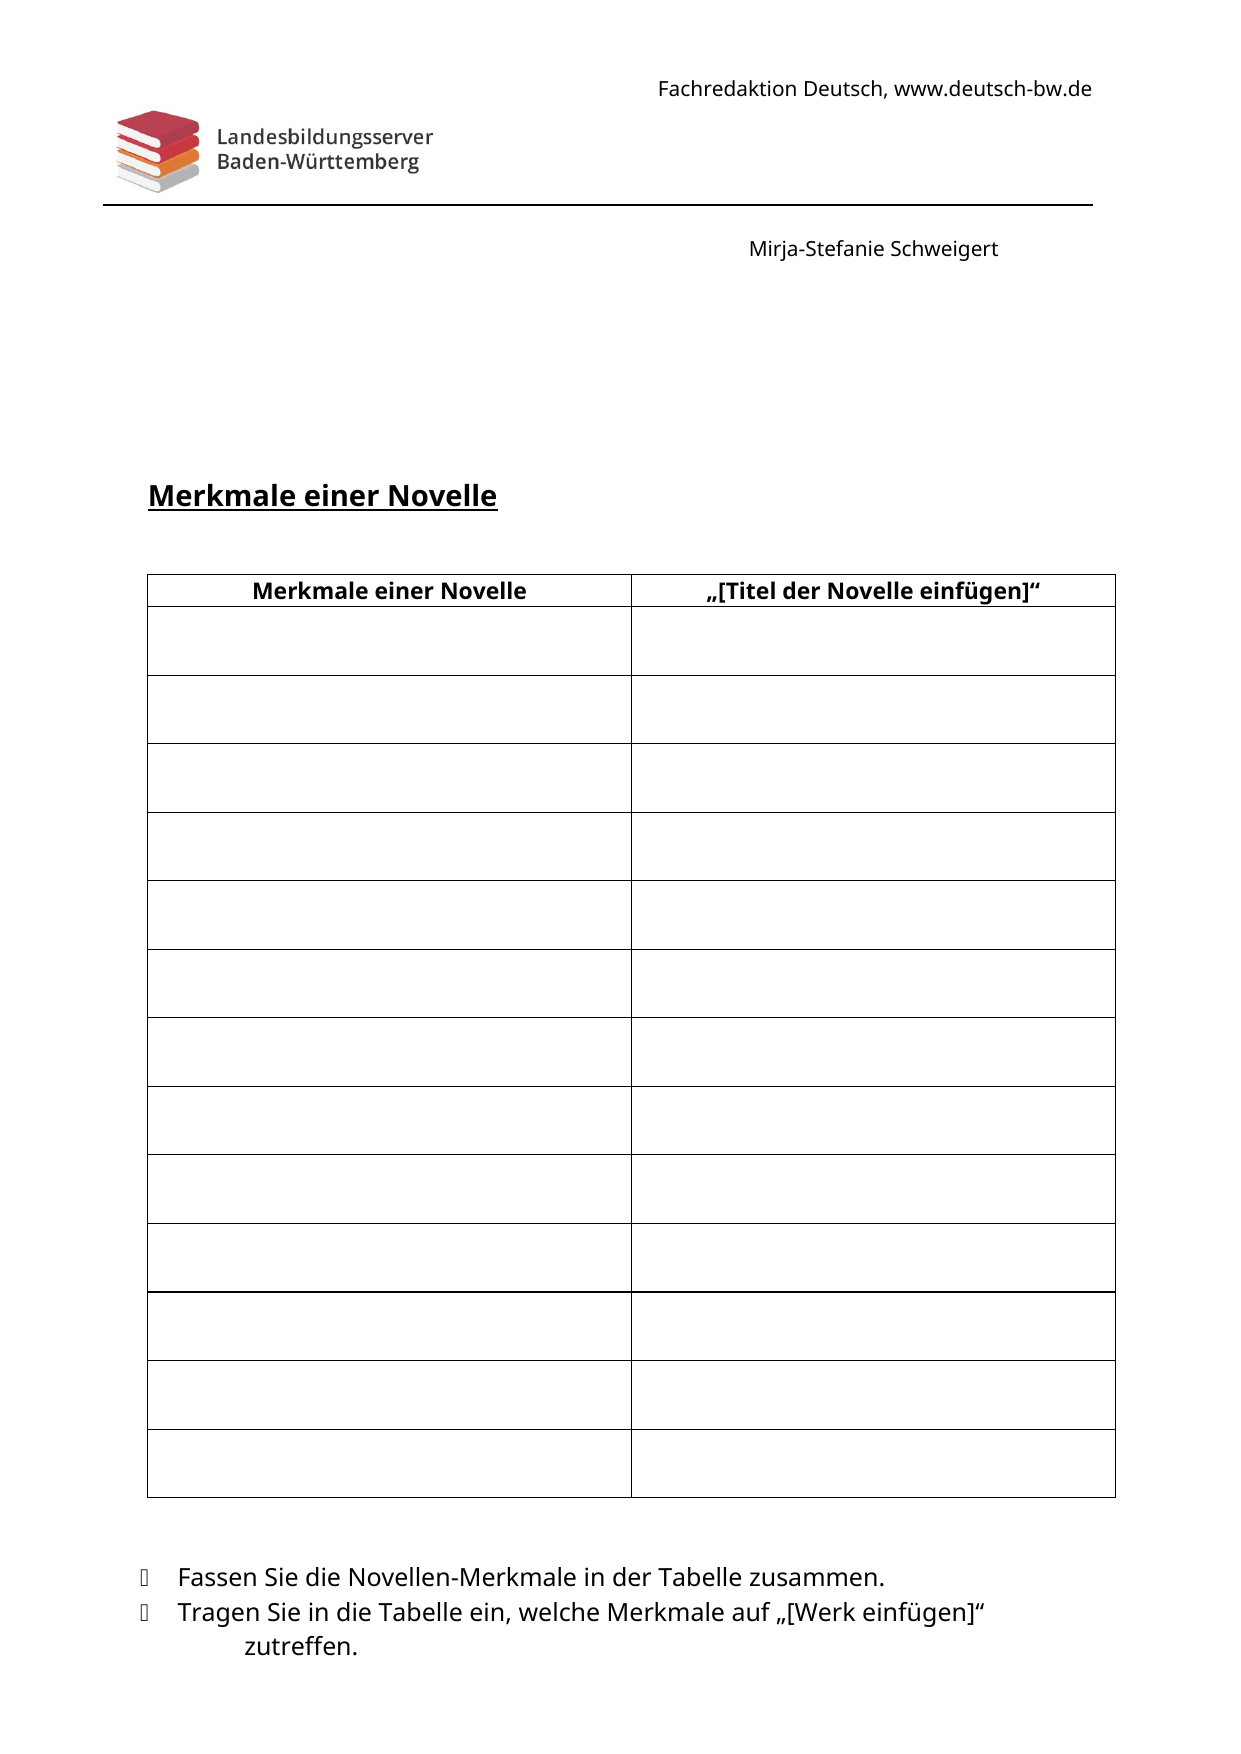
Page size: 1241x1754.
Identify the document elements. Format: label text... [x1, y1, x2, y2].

table_cell [632, 1155, 1115, 1223]
table_cell [148, 1361, 631, 1428]
table_cell [148, 813, 631, 880]
table_header „[Titel der Novelle einfügen]“ [632, 575, 1115, 606]
table_cell [148, 676, 631, 743]
table_cell [632, 607, 1115, 674]
table_cell [148, 744, 631, 812]
table_cell [148, 1087, 631, 1154]
table_cell [148, 1018, 631, 1086]
table_cell [148, 1155, 631, 1223]
list Fassen Sie die Novellen-Merkmale in der Tabelle zusammen. [140, 1560, 1093, 1594]
table_header Mirja-Stefanie Schweigert [189, 234, 1015, 319]
table_cell [632, 1293, 1115, 1360]
table_cell [148, 1430, 631, 1497]
table_cell [148, 881, 631, 949]
table_cell [632, 1224, 1115, 1291]
table_cell [632, 881, 1115, 949]
table_header [85, 234, 188, 319]
list Tragen Sie in die Tabelle ein, welche Merkmale auf „[Werk einfügen]“ zutreffen. [140, 1594, 1093, 1662]
table_cell [148, 607, 631, 674]
table_cell [632, 813, 1115, 880]
table_cell [632, 676, 1115, 743]
table_header Merkmale einer Novelle [148, 575, 631, 606]
table_cell [632, 1430, 1115, 1497]
table_cell [148, 950, 631, 1017]
table_cell [632, 950, 1115, 1017]
table_cell [632, 1087, 1115, 1154]
table_cell [632, 1361, 1115, 1428]
subtitle Merkmale einer Novelle [148, 475, 1093, 515]
table_cell [148, 1293, 631, 1360]
table_cell [148, 1224, 631, 1291]
table_cell [632, 744, 1115, 812]
table_cell [632, 1018, 1115, 1086]
